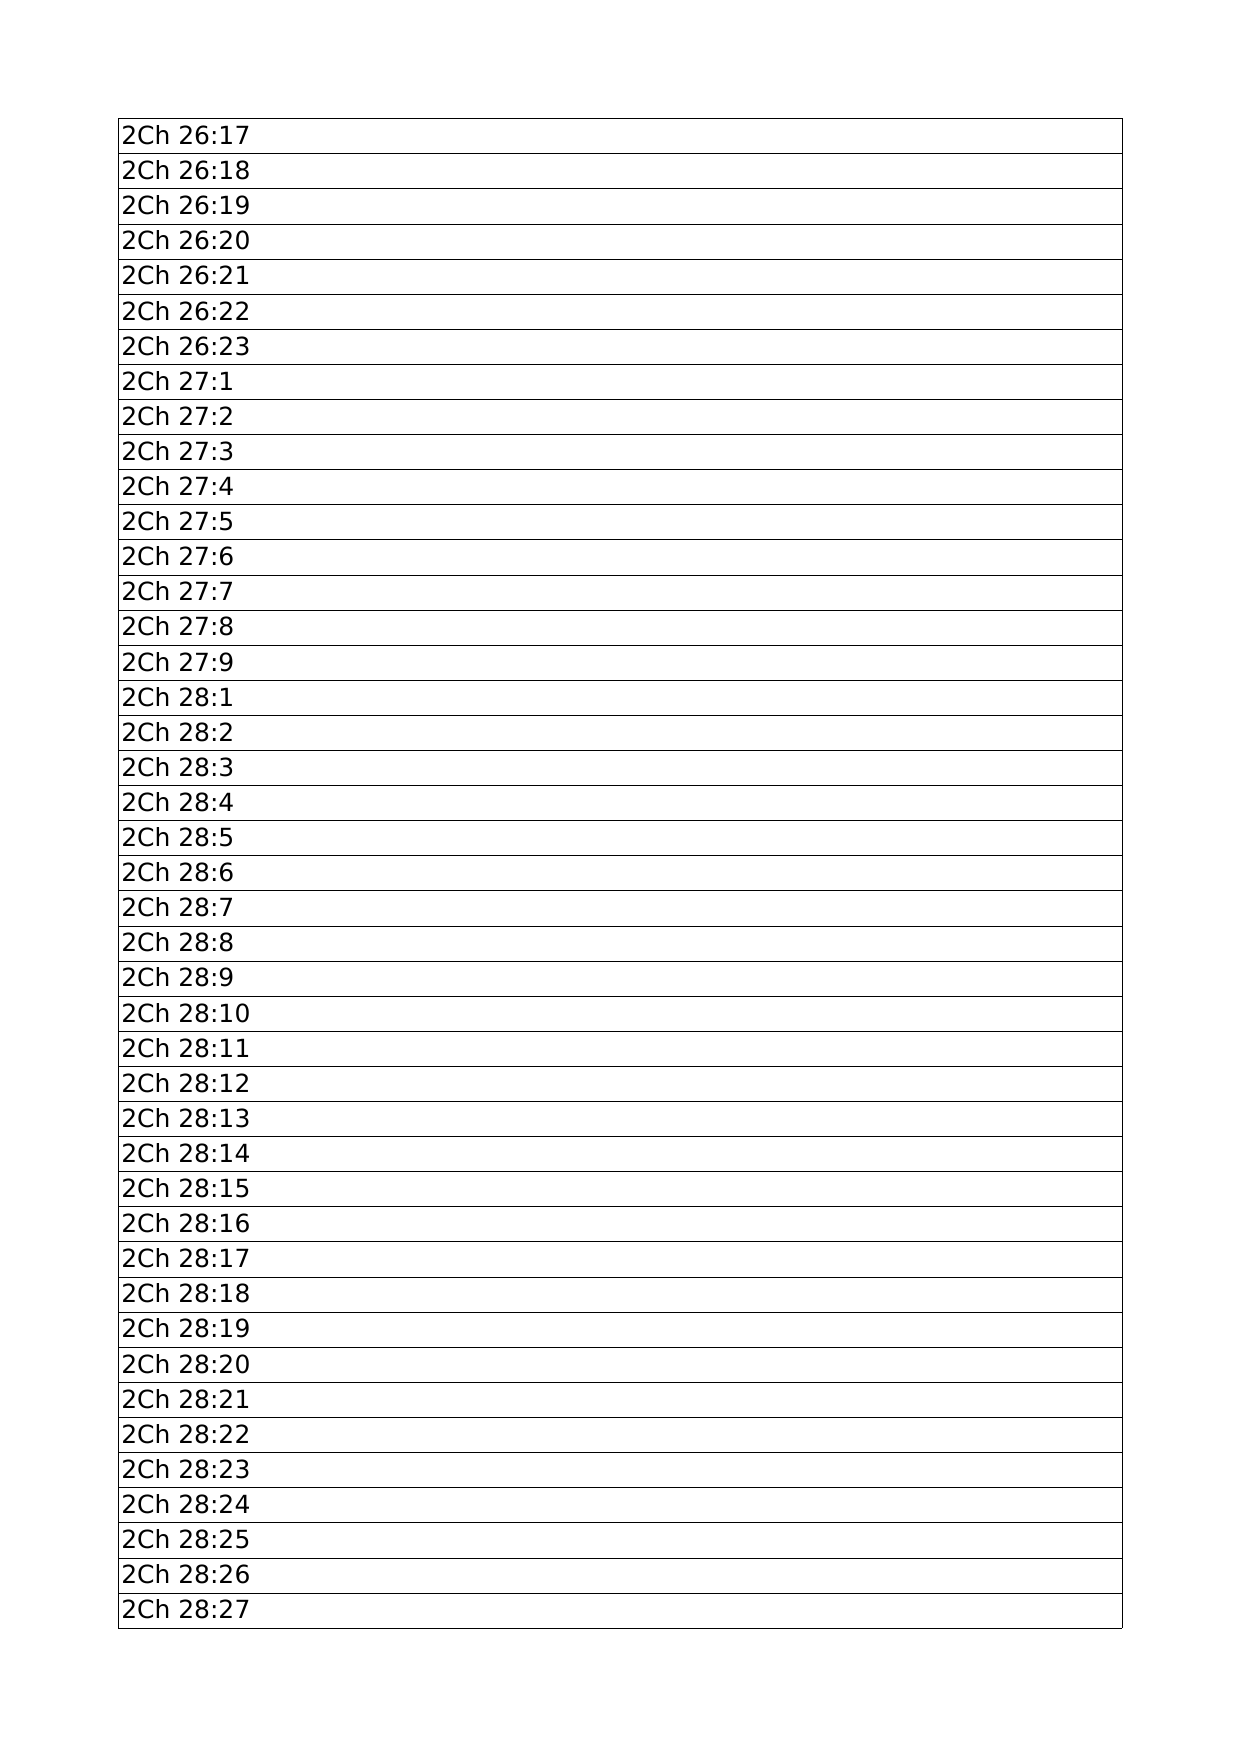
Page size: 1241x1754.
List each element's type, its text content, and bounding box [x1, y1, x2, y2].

table_cell 2Ch 28:13 [119, 1102, 1122, 1136]
table_cell 2Ch 26:19 [119, 189, 1122, 223]
table_cell 2Ch 28:20 [119, 1348, 1122, 1382]
table_cell 2Ch 26:18 [119, 154, 1122, 188]
table_cell 2Ch 28:6 [119, 856, 1122, 890]
table_cell 2Ch 28:8 [119, 927, 1122, 961]
table_cell 2Ch 27:8 [119, 611, 1122, 645]
table_cell 2Ch 27:7 [119, 576, 1122, 609]
table_cell 2Ch 27:3 [119, 435, 1122, 469]
table_cell 2Ch 28:5 [119, 821, 1122, 855]
table_cell 2Ch 28:10 [119, 997, 1122, 1031]
table_cell 2Ch 28:11 [119, 1032, 1122, 1066]
table_cell 2Ch 28:21 [119, 1383, 1122, 1417]
table_cell 2Ch 28:16 [119, 1207, 1122, 1241]
table_cell 2Ch 28:24 [119, 1488, 1122, 1522]
table_cell 2Ch 28:27 [119, 1594, 1122, 1628]
table_cell 2Ch 28:3 [119, 751, 1122, 785]
table_cell 2Ch 28:12 [119, 1067, 1122, 1101]
table_cell 2Ch 28:23 [119, 1453, 1122, 1487]
table_cell 2Ch 28:15 [119, 1172, 1122, 1206]
table_cell 2Ch 27:2 [119, 400, 1122, 434]
table_cell 2Ch 27:4 [119, 470, 1122, 504]
table_cell 2Ch 27:6 [119, 540, 1122, 574]
table_cell 2Ch 28:4 [119, 786, 1122, 820]
table_cell 2Ch 27:9 [119, 646, 1122, 680]
table_cell 2Ch 28:22 [119, 1418, 1122, 1452]
table_cell 2Ch 27:1 [119, 365, 1122, 399]
table_cell 2Ch 28:26 [119, 1559, 1122, 1592]
table_cell 2Ch 28:1 [119, 681, 1122, 715]
table_cell 2Ch 26:23 [119, 330, 1122, 364]
table_cell 2Ch 27:5 [119, 505, 1122, 539]
table_cell 2Ch 28:2 [119, 716, 1122, 750]
table_cell 2Ch 28:9 [119, 962, 1122, 996]
table_cell 2Ch 28:7 [119, 891, 1122, 926]
table_cell 2Ch 26:17 [119, 119, 1122, 153]
table_cell 2Ch 26:21 [119, 260, 1122, 294]
table_cell 2Ch 28:18 [119, 1278, 1122, 1312]
table_cell 2Ch 28:25 [119, 1523, 1122, 1557]
table_cell 2Ch 26:22 [119, 295, 1122, 329]
table_cell 2Ch 28:19 [119, 1313, 1122, 1347]
table_cell 2Ch 28:17 [119, 1242, 1122, 1277]
table_cell 2Ch 28:14 [119, 1137, 1122, 1171]
table_cell 2Ch 26:20 [119, 225, 1122, 258]
